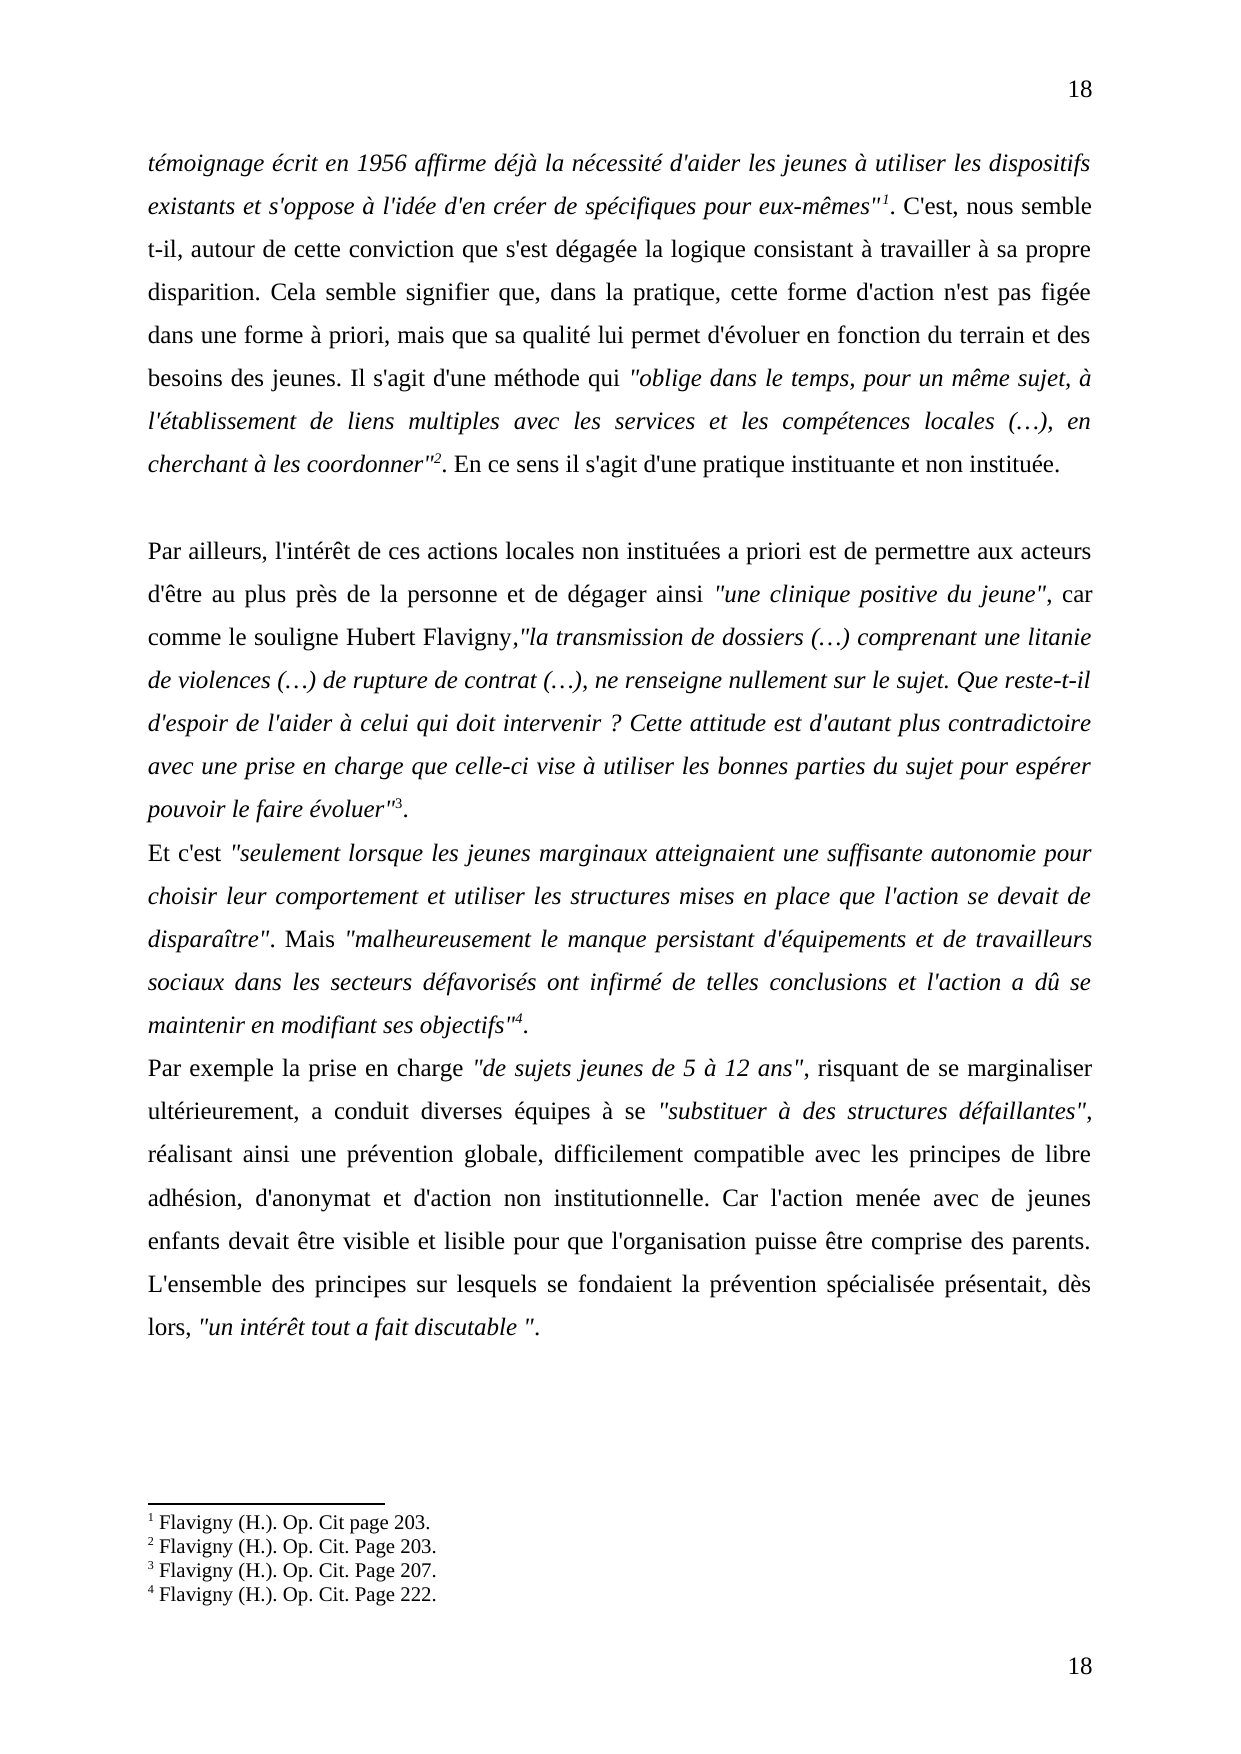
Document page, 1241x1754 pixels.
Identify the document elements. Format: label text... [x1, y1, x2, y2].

text Flavigny (H.). Op. Cit page 203. [148, 1510, 1092, 1534]
text Flavigny (H.). Op. Cit. Page 222. [148, 1582, 1092, 1606]
text Et c'est "seulement lorsque les jeunes marginaux atteignaient une suffisante autonomie pour choisir leur comportement et utiliser les structures mises en place que l'action se devait de disparaître". Mais "malheureusement le manque persistant d'équipements et de travailleurs sociaux dans les secteurs défavorisés ont infirmé de telles conclusions et l'action a dû se maintenir en modifiant ses objectifs". [148, 838, 1092, 1039]
text Flavigny (H.). Op. Cit. Page 207. [148, 1558, 1092, 1582]
text témoignage écrit en 1956 affirme déjà la nécessité d'aider les jeunes à utiliser les dispositifs existants et s'oppose à l'idée d'en créer de spécifiques pour eux-mêmes". C'est, nous semble t-il, autour de cette conviction que s'est dégagée la logique consistant à travailler à sa propre disparition. Cela semble signifier que, dans la pratique, cette forme d'action n'est pas figée dans une forme à priori, mais que sa qualité lui permet d'évoluer en fonction du terrain et des besoins des jeunes. Il s'agit d'une méthode qui "oblige dans le temps, pour un même sujet, à l'établissement de liens multiples avec les services et les compétences locales (…), en cherchant à les coordonner". En ce sens il s'agit d'une pratique instituante et non instituée. [148, 148, 1092, 478]
text Par ailleurs, l'intérêt de ces actions locales non instituées a priori est de permettre aux acteurs d'être au plus près de la personne et de dégager ainsi "une clinique positive du jeune", car comme le souligne Hubert Flavigny,"la transmission de dossiers (…) comprenant une litanie de violences (…) de rupture de contrat (…), ne renseigne nullement sur le sujet. Que reste-t-il d'espoir de l'aider à celui qui doit intervenir ? Cette attitude est d'autant plus contradictoire avec une prise en charge que celle-ci vise à utiliser les bonnes parties du sujet pour espérer pouvoir le faire évoluer". [148, 536, 1092, 823]
text Par exemple la prise en charge "de sujets jeunes de 5 à 12 ans", risquant de se marginaliser ultérieurement, a conduit diverses équipes à se "substituer à des structures défaillantes", réalisant ainsi une prévention globale, difficilement compatible avec les principes de libre adhésion, d'anonymat et d'action non institutionnelle. Car l'action menée avec de jeunes enfants devait être visible et lisible pour que l'organisation puisse être comprise des parents. L'ensemble des principes sur lesquels se fondaient la prévention spécialisée présentait, dès lors, "un intérêt tout a fait discutable ". [148, 1053, 1092, 1341]
text Flavigny (H.). Op. Cit. Page 203. [148, 1534, 1092, 1558]
